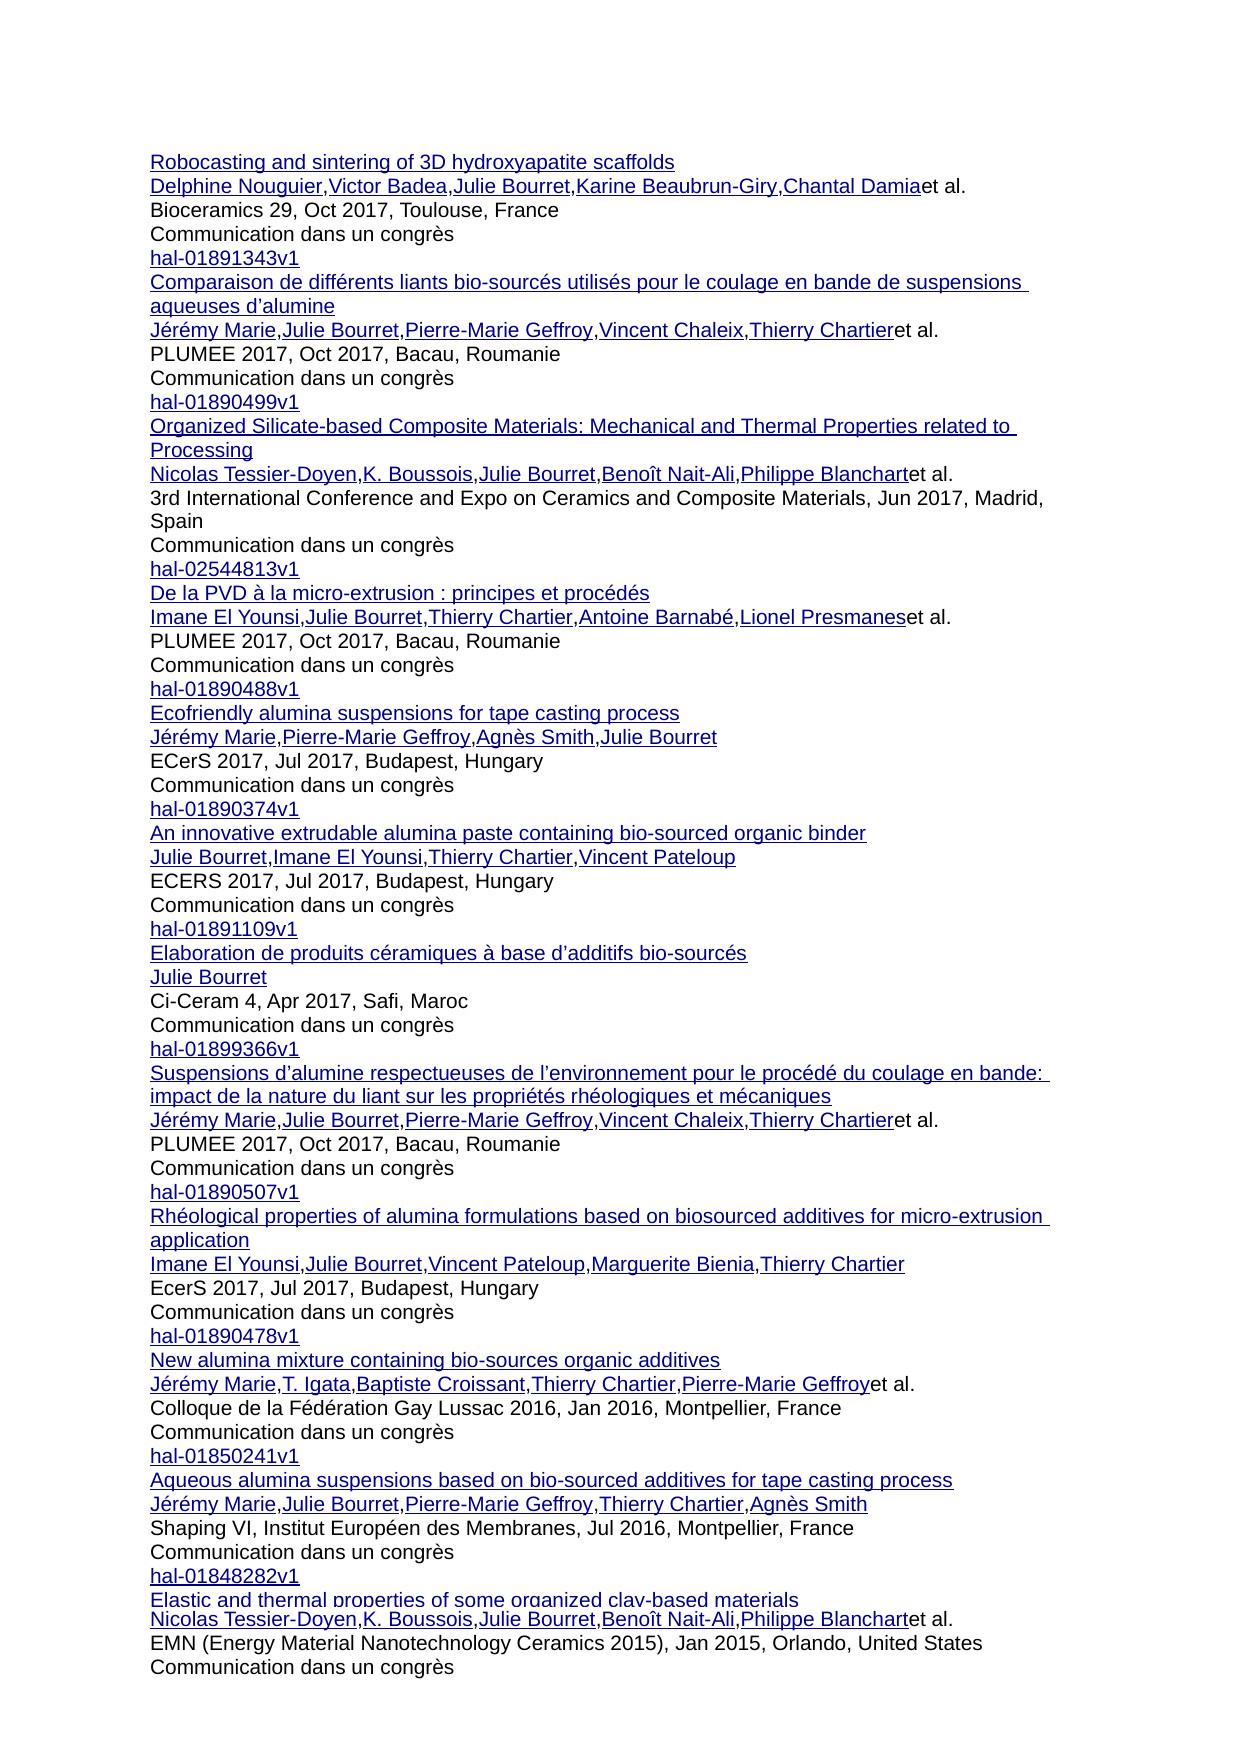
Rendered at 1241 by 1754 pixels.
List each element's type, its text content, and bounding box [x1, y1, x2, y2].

table_cell Rhéological properties of alumina formulations based on biosourced additives for micro-extrusion application Imane El Younsi,Julie Bourret,Vincent Pateloup,Marguerite Bienia,Thierry Chartier EcerS 2017, Jul 2017, Budapest, Hungary Communication dans un congrès hal-01890478v1 [150, 1204, 1090, 1348]
table_cell Aqueous alumina suspensions based on bio-sourced additives for tape casting process Jérémy Marie,Julie Bourret,Pierre-Marie Geffroy,Thierry Chartier,Agnès Smith Shaping VI, Institut Européen des Membranes, Jul 2016, Montpellier, France Communication dans un congrès hal-01848282v1 [150, 1468, 1090, 1587]
table_cell Elaboration de produits céramiques à base d’additifs bio-sourcés Julie Bourret Ci-Ceram 4, Apr 2017, Safi, Maroc Communication dans un congrès hal-01899366v1 [150, 941, 1090, 1060]
table_cell New alumina mixture containing bio-sources organic additives Jérémy Marie,T. Igata,Baptiste Croissant,Thierry Chartier,Pierre-Marie Geffroyet al. Colloque de la Fédération Gay Lussac 2016, Jan 2016, Montpellier, France Communication dans un congrès hal-01850241v1 [150, 1348, 1090, 1468]
table_cell Suspensions d’alumine respectueuses de l’environnement pour le procédé du coulage en bande: impact de la nature du liant sur les propriétés rhéologiques et mécaniques Jérémy Marie,Julie Bourret,Pierre-Marie Geffroy,Vincent Chaleix,Thierry Chartieret al. PLUMEE 2017, Oct 2017, Bacau, Roumanie Communication dans un congrès hal-01890507v1 [150, 1060, 1090, 1204]
table_cell Comparaison de différents liants bio-sourcés utilisés pour le coulage en bande de suspensions aqueuses d’alumine Jérémy Marie,Julie Bourret,Pierre-Marie Geffroy,Vincent Chaleix,Thierry Chartieret al. PLUMEE 2017, Oct 2017, Bacau, Roumanie Communication dans un congrès hal-01890499v1 [150, 270, 1090, 413]
table_cell Ecofriendly alumina suspensions for tape casting process Jérémy Marie,Pierre-Marie Geffroy,Agnès Smith,Julie Bourret ECerS 2017, Jul 2017, Budapest, Hungary Communication dans un congrès hal-01890374v1 [150, 701, 1090, 821]
table_cell Elastic and thermal properties of some organized clay-based materials Nicolas Tessier-Doyen,K. Boussois,Julie Bourret,Benoît Nait-Ali,Philippe Blanchartet al. EMN (Energy Material Nanotechnology Ceramics 2015), Jan 2015, Orlando, United States Communication dans un congrès [150, 1588, 1090, 1679]
table_cell Organized Silicate-based Composite Materials: Mechanical and Thermal Properties related to Processing Nicolas Tessier-Doyen,K. Boussois,Julie Bourret,Benoît Nait-Ali,Philippe Blanchartet al. 3rd International Conference and Expo on Ceramics and Composite Materials, Jun 2017, Madrid, Spain Communication dans un congrès hal-02544813v1 [150, 414, 1090, 581]
table_cell De la PVD à la micro-extrusion : principes et procédés Imane El Younsi,Julie Bourret,Thierry Chartier,Antoine Barnabé,Lionel Presmaneset al. PLUMEE 2017, Oct 2017, Bacau, Roumanie Communication dans un congrès hal-01890488v1 [150, 581, 1090, 701]
table_cell An innovative extrudable alumina paste containing bio-sourced organic binder Julie Bourret,Imane El Younsi,Thierry Chartier,Vincent Pateloup ECERS 2017, Jul 2017, Budapest, Hungary Communication dans un congrès hal-01891109v1 [150, 821, 1090, 941]
table_cell Robocasting and sintering of 3D hydroxyapatite scaffolds Delphine Nouguier,Victor Badea,Julie Bourret,Karine Beaubrun-Giry,Chantal Damiaet al. Bioceramics 29, Oct 2017, Toulouse, France Communication dans un congrès hal-01891343v1 [150, 150, 1090, 270]
